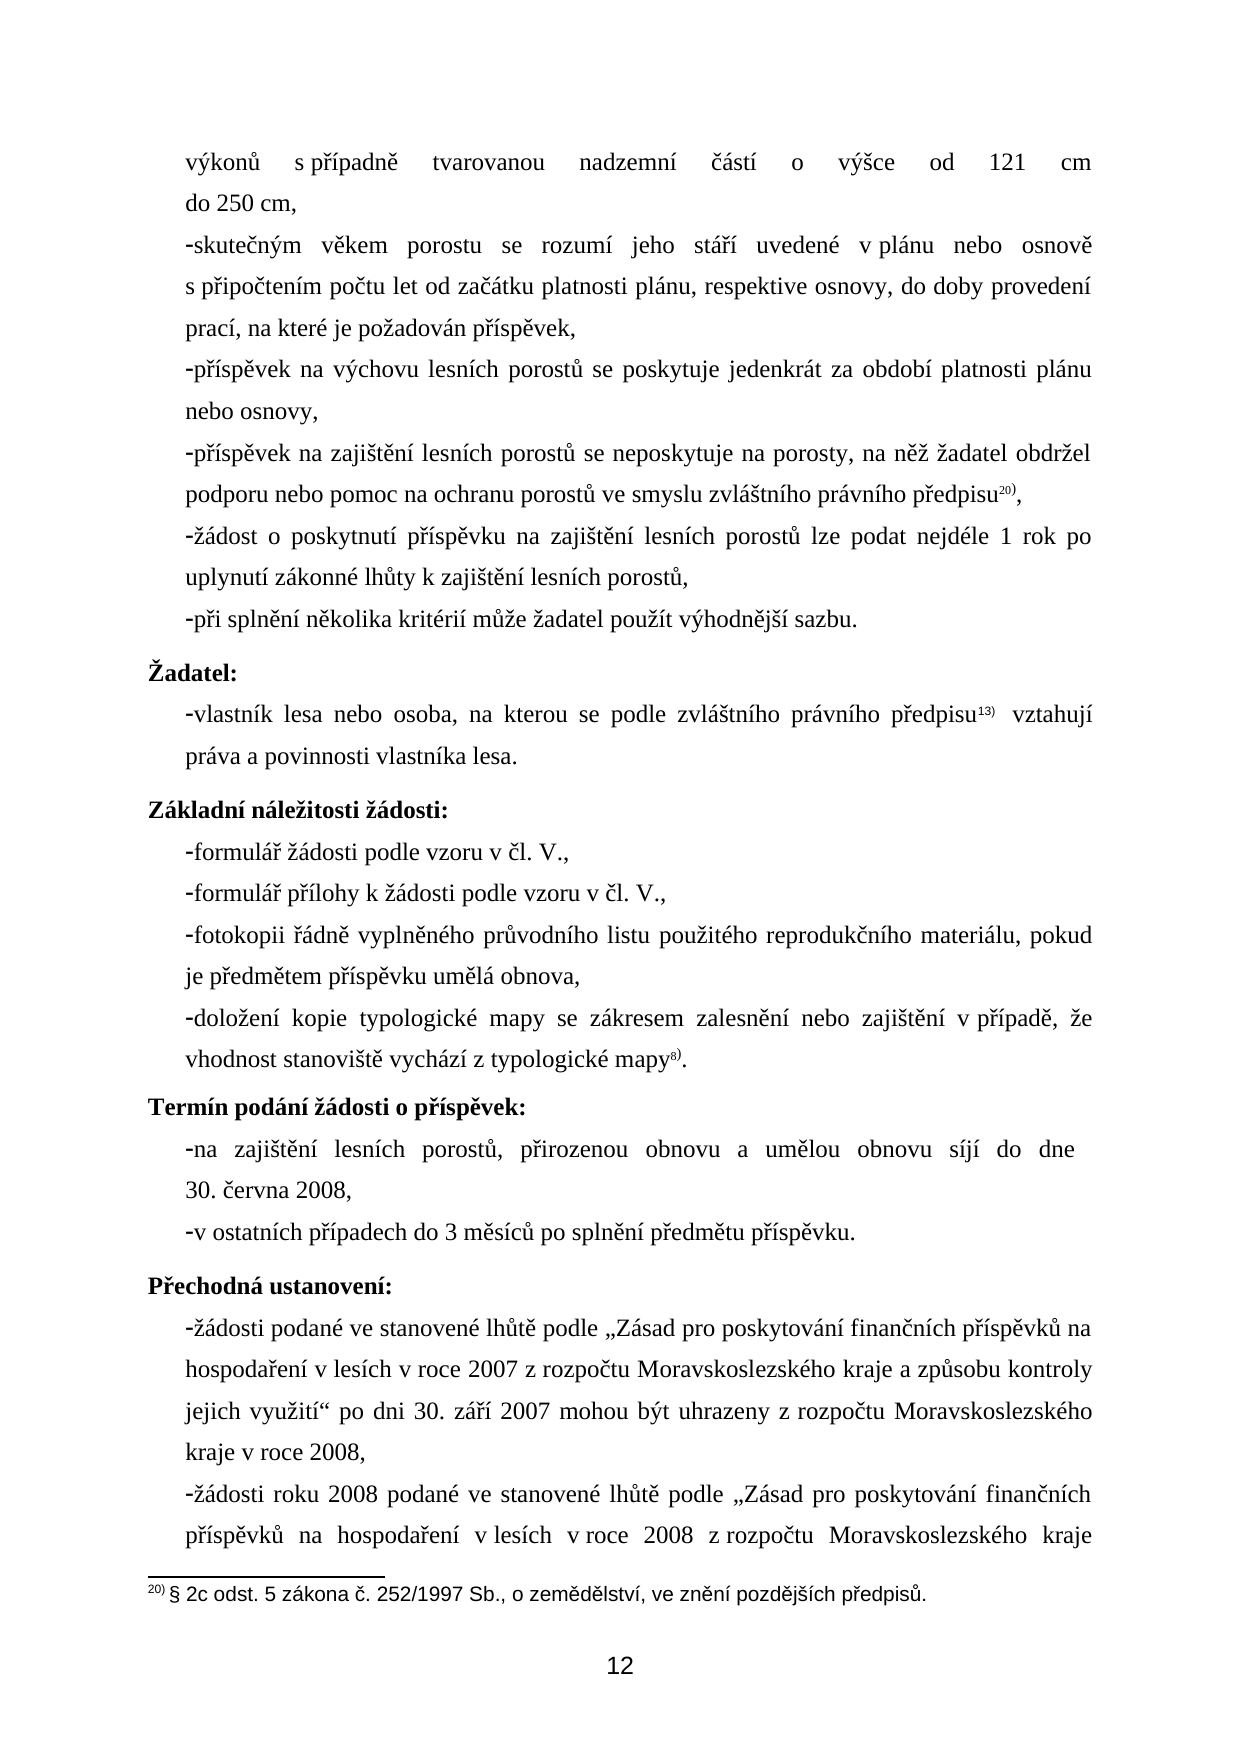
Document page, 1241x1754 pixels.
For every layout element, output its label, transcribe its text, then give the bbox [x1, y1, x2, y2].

list žádosti podané ve stanovené lhůtě podle „Zásad pro poskytování finančních příspěvků na hospodaření v lesích v roce 2007 z rozpočtu Moravskoslezského kraje a způsobu kontroly jejich využití“ po dni 30. září 2007 mohou být uhrazeny z rozpočtu Moravskoslezského kraje v roce 2008, [185, 1314, 1092, 1466]
list žádost o poskytnutí příspěvku na zajištění lesních porostů lze podat nejdéle 1 rok po uplynutí zákonné lhůty k zajištění lesních porostů, [185, 522, 1092, 591]
subtitle Žadatel: [148, 659, 1092, 687]
text Přechodná ustanovení: [148, 1272, 1092, 1300]
list formulář přílohy k žádosti podle vzoru v čl. V., [185, 879, 1092, 907]
text Základní náležitosti žádosti: [148, 796, 1092, 824]
list fotokopii řádně vyplněného průvodního listu použitého reprodukčního materiálu, pokud je předmětem příspěvku umělá obnova, [185, 921, 1092, 990]
list v ostatních případech do 3 měsíců po splnění předmětu příspěvku. [185, 1218, 1092, 1246]
list při splnění několika kritérií může žadatel použít výhodnější sazbu. [185, 605, 1092, 633]
list ) § 2c odst. 5 zákona č. 252/1997 Sb., o zemědělství, ve znění pozdějších předpisů. [148, 1583, 1092, 1606]
list doložení kopie typologické mapy se zákresem zalesnění nebo zajištění v případě, že vhodnost stanoviště vychází z typologické mapy8). [185, 1004, 1092, 1073]
list formulář žádosti podle vzoru v čl. V., [185, 838, 1092, 865]
list skutečným věkem porostu se rozumí jeho stáří uvedené v plánu nebo osnově s připočtením počtu let od začátku platnosti plánu, respektive osnovy, do doby provedení prací, na které je požadován příspěvek, [185, 231, 1092, 342]
list výkonů s případně tvarovanou nadzemní částí o výšce od 121 cm do 250 cm, [185, 148, 1092, 217]
list příspěvek na zajištění lesních porostů se neposkytuje na porosty, na něž žadatel obdržel podporu nebo pomoc na ochranu porostů ve smyslu zvláštního právního předpisu), [185, 439, 1092, 508]
list vlastník lesa nebo osoba, na kterou se podle zvláštního právního předpisu13) vztahují práva a povinnosti vlastníka lesa. [185, 701, 1092, 770]
list na zajištění lesních porostů, přirozenou obnovu a umělou obnovu síjí do dne 30. června 2008, [185, 1135, 1092, 1204]
text Termín podání žádosti o příspěvek: [148, 1093, 1092, 1121]
list příspěvek na výchovu lesních porostů se poskytuje jedenkrát za období platnosti plánu nebo osnovy, [185, 356, 1092, 425]
list žádosti roku 2008 podané ve stanovené lhůtě podle „Zásad pro poskytování finančních příspěvků na hospodaření v lesích v roce 2008 z rozpočtu Moravskoslezského kraje [185, 1480, 1092, 1549]
